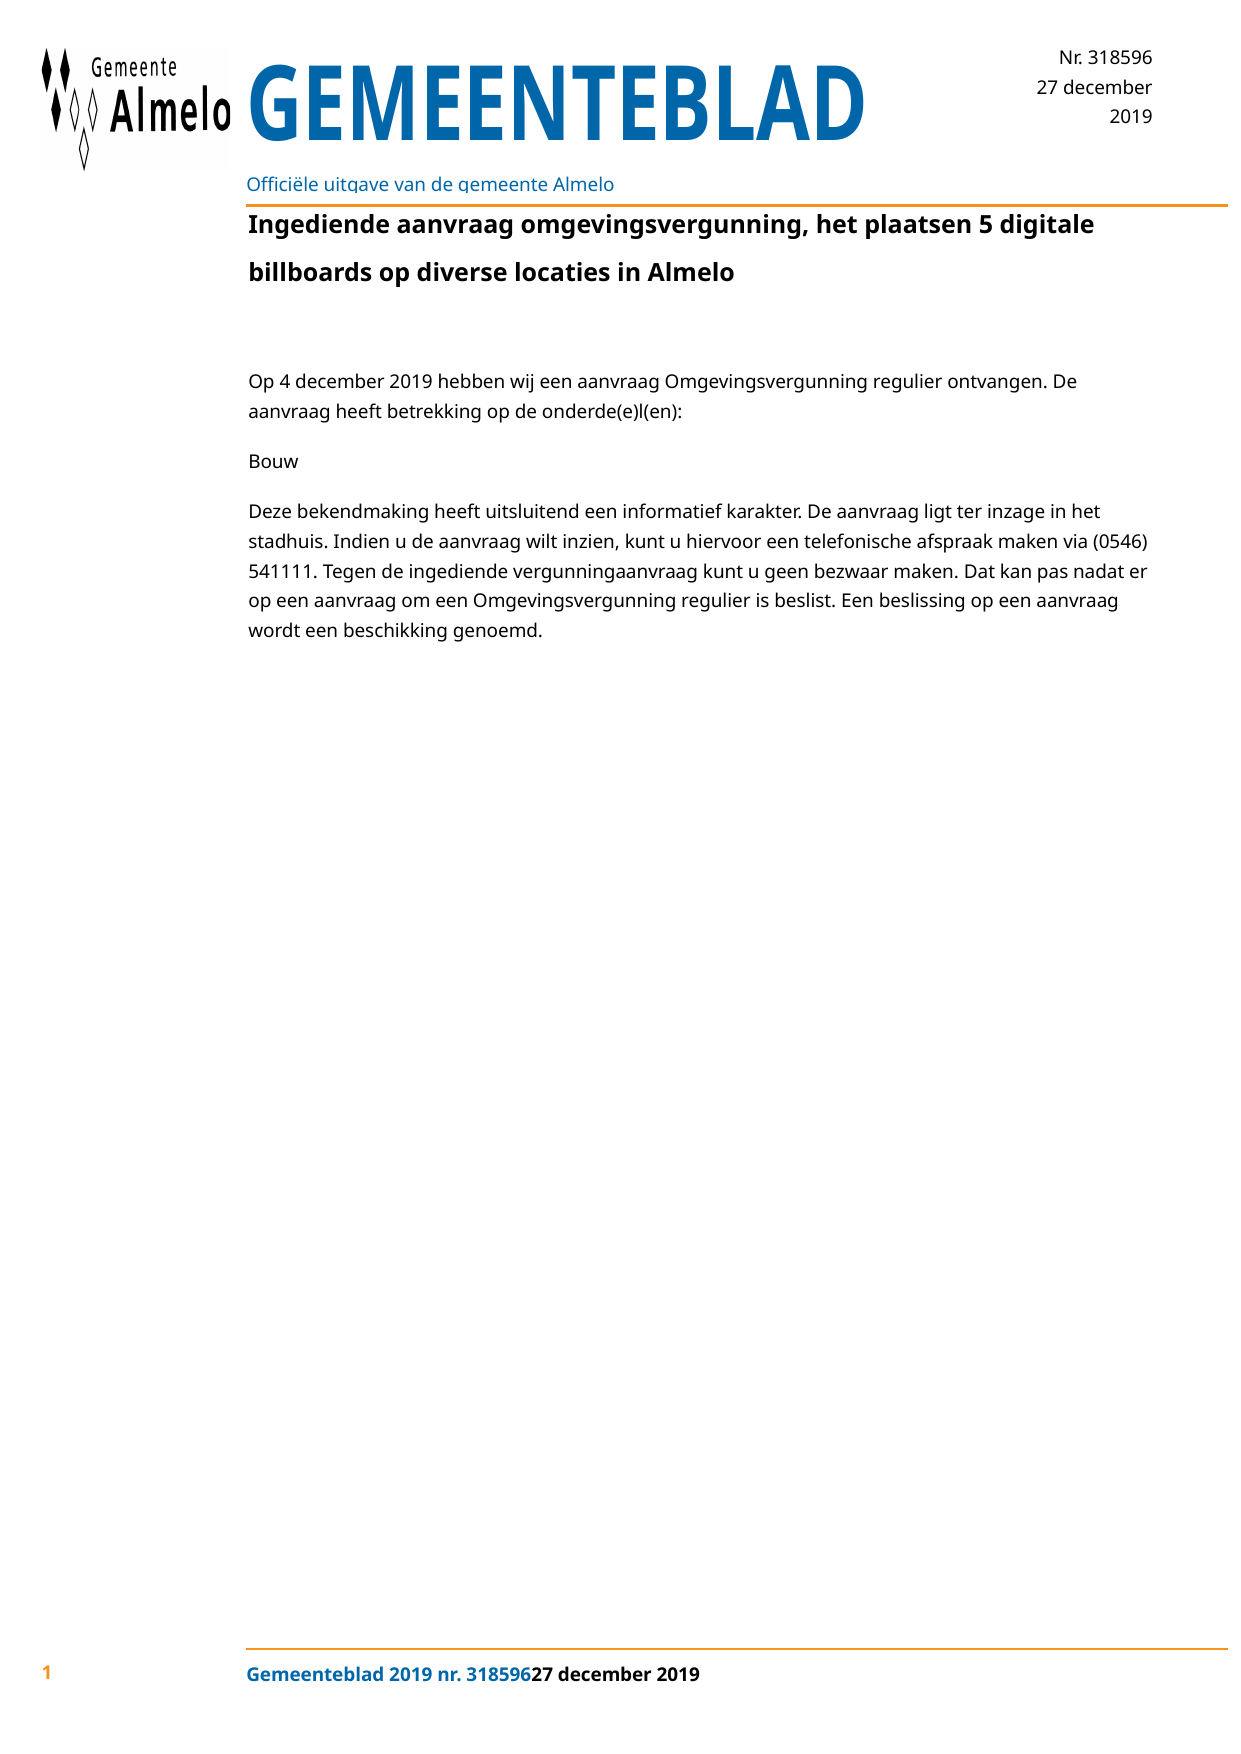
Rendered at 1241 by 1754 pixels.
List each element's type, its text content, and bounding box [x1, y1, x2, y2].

text Op 4 december 2019 hebben wij een aanvraag Omgevingsvergunning regulier ontvangen. De aanvraag heeft betrekking op de onderde(e)l(en): [248, 368, 1152, 424]
text Bouw [248, 448, 1152, 474]
picture [41, 47, 231, 172]
text Ingediende aanvraag omgevingsvergunning, het plaatsen 5 digitale billboards op diverse locaties in Almelo [248, 207, 1152, 288]
text Deze bekendmaking heeft uitsluitend een informatief karakter. De aanvraag ligt ter inzage in het stadhuis. Indien u de aanvraag wilt inzien, kunt u hiervoor een telefonische afspraak maken via (0546) 541111. Tegen de ingediende vergunningaanvraag kunt u geen bezwaar maken. Dat kan pas nadat er op een aanvraag om een Omgevingsvergunning regulier is beslist. Een beslissing op een aanvraag wordt een beschikking genoemd. [248, 499, 1152, 643]
